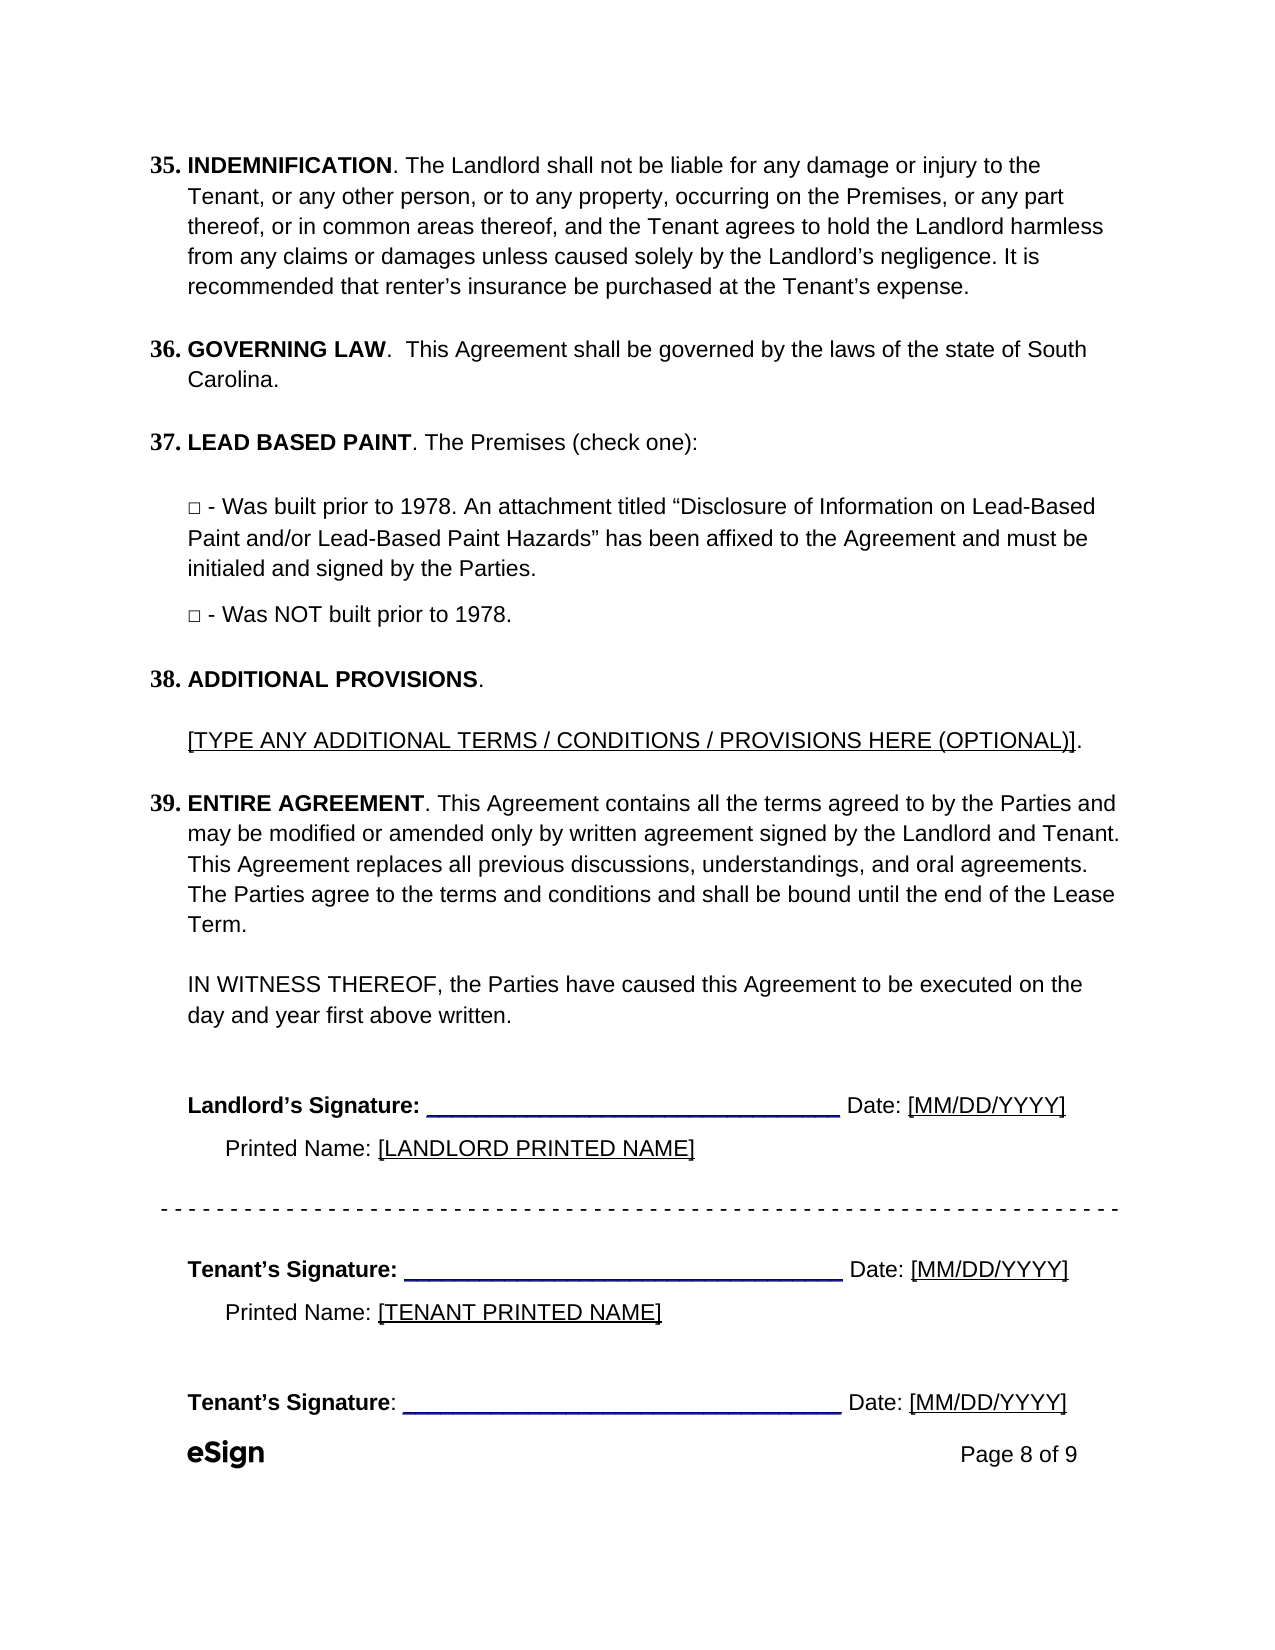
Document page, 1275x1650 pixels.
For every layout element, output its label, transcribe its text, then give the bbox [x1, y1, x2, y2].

text Printed Name: [LANDLORD PRINTED NAME] [225, 1135, 1125, 1161]
text Tenant’s Signature: ___________________________________ Date: [MM/DD/YYYY] [187, 1256, 1125, 1282]
list Landlord’s Signature: _________________________________ Date: [MM/DD/YYYY] [187, 1092, 1125, 1118]
list LEAD BASED PAINT. The Premises (check one): [150, 427, 1125, 455]
list ADDITIONAL PROVISIONS. [150, 664, 1125, 693]
list [TYPE ANY ADDITIONAL TERMS / CONDITIONS / PROVISIONS HERE (OPTIONAL)]. [187, 727, 1125, 754]
list GOVERNING LAW. This Agreement shall be governed by the laws of the state of South Carolina. [150, 334, 1125, 393]
list ☐ - Was NOT built prior to 1978. [187, 598, 1125, 629]
list IN WITNESS THEREOF, the Parties have caused this Agreement to be executed on the day and year first above written. [187, 971, 1125, 1028]
text Tenant’s Signature: ___________________________________ Date: [MM/DD/YYYY] [187, 1389, 1125, 1415]
list ☐ - Was built prior to 1978. An attachment titled “Disclosure of Information on Lead-Based Paint and/or Lead-Based Paint Hazards” has been affixed to the Agreement and must be initialed and signed by the Parties. [187, 490, 1125, 582]
text Printed Name: [TENANT PRINTED NAME] [225, 1298, 1125, 1325]
text - - - - - - - - - - - - - - - - - - - - - - - - - - - - - - - - - - - - - - - - - - - - - - - - - - - - - - - - - - - - - - - - - - - - - [160, 1195, 1125, 1222]
list INDEMNIFICATION. The Landlord shall not be liable for any damage or injury to the Tenant, or any other person, or to any property, occurring on the Premises, or any part thereof, or in common areas thereof, and the Tenant agrees to hold the Landlord harmless from any claims or damages unless caused solely by the Landlord’s negligence. It is recommended that renter’s insurance be purchased at the Tenant’s expense. [150, 150, 1125, 299]
list ENTIRE AGREEMENT. This Agreement contains all the terms agreed to by the Parties and may be modified or amended only by written agreement signed by the Landlord and Tenant. This Agreement replaces all previous discussions, understandings, and oral agreements. The Parties agree to the terms and conditions and shall be bound until the end of the Lease Term. [150, 788, 1125, 937]
